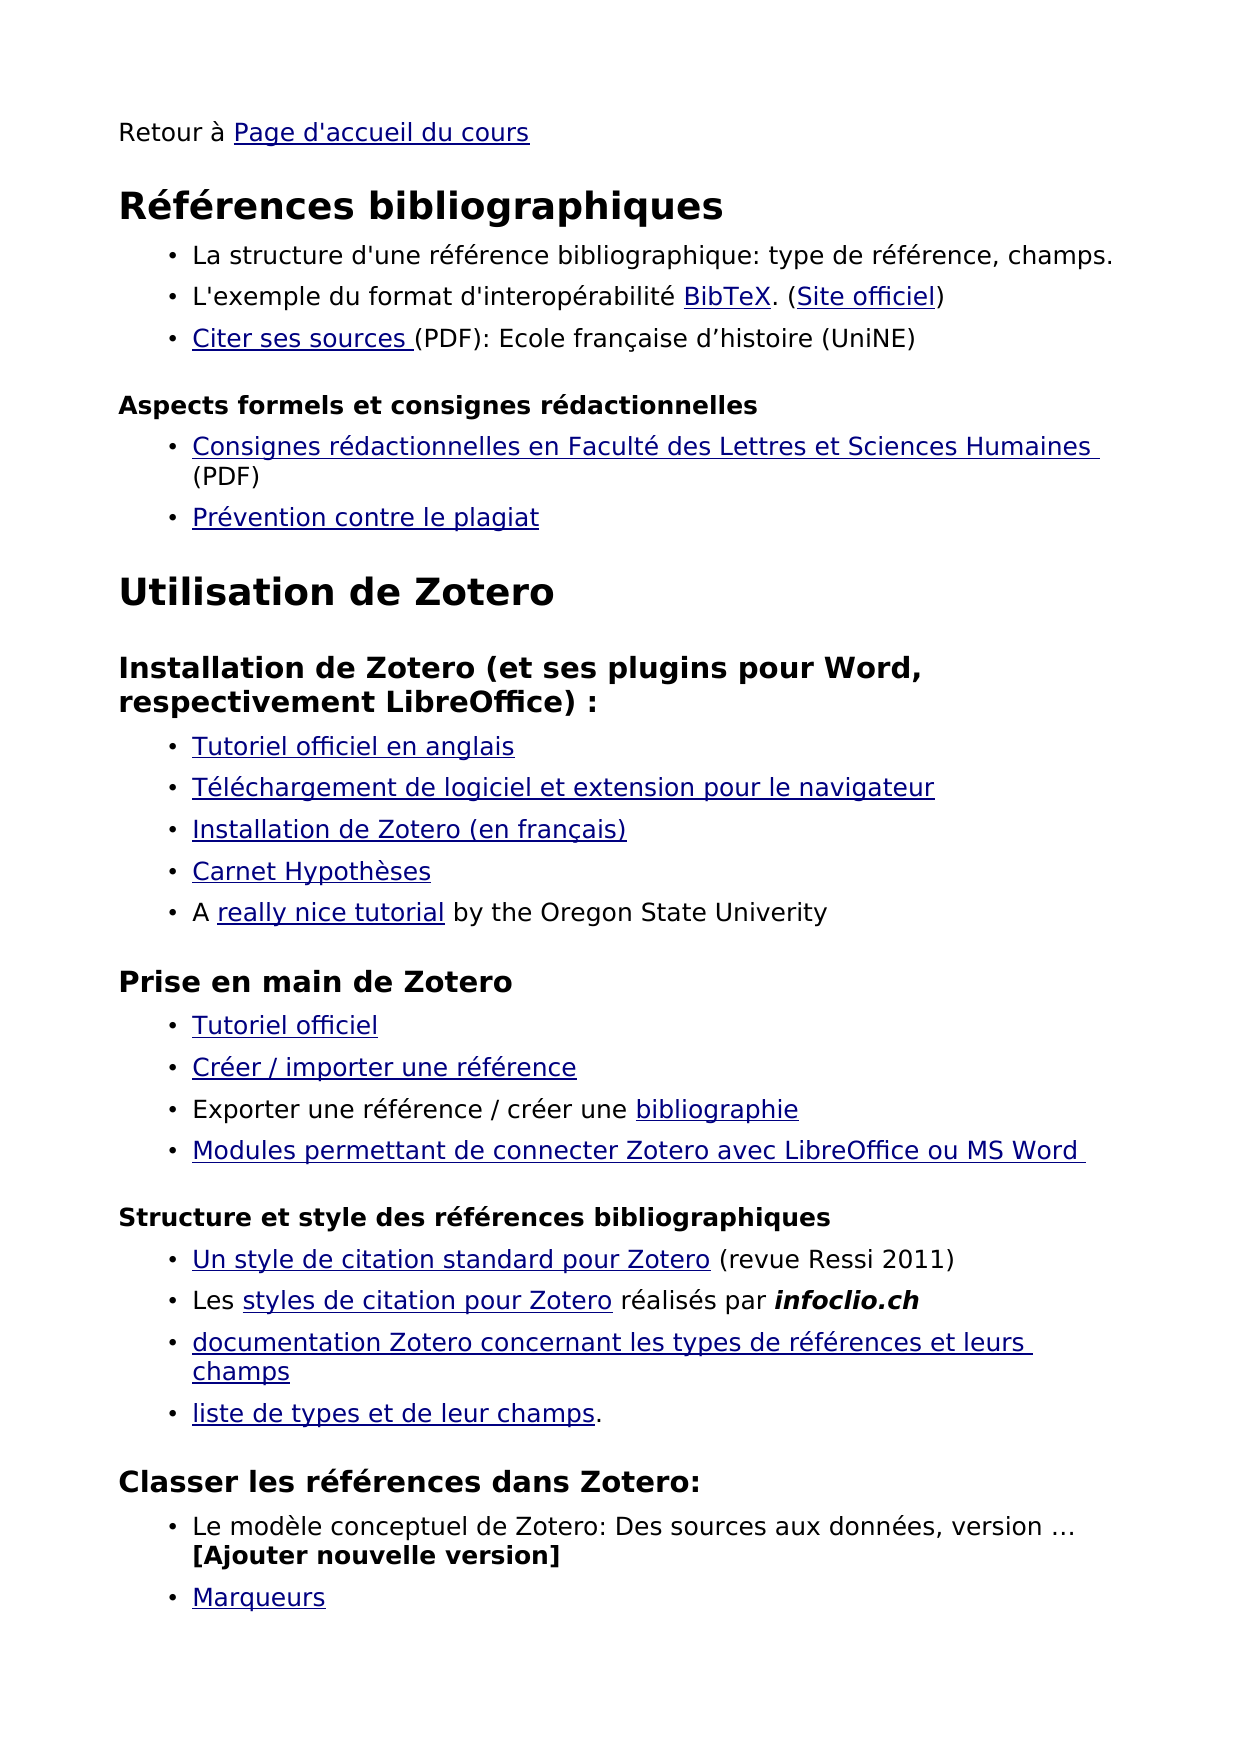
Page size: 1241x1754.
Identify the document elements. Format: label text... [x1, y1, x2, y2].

list Consignes rédactionnelles en Faculté des Lettres et Sciences Humaines (PDF) [177, 433, 1122, 491]
list La structure d'une référence bibliographique: type de référence, champs. [177, 241, 1122, 270]
list Installation de Zotero (en français) [177, 815, 1122, 844]
list A really nice tutorial by the Oregon State Univerity [177, 898, 1122, 927]
subtitle Aspects formels et consignes rédactionnelles [118, 391, 1122, 420]
list Les styles de citation pour Zotero réalisés par infoclio.ch [177, 1286, 1122, 1316]
list Carnet Hypothèses [177, 857, 1122, 886]
list Prévention contre le plagiat [177, 503, 1122, 533]
subtitle Références bibliographiques [118, 185, 1122, 228]
subtitle Classer les références dans Zotero: [118, 1466, 1122, 1499]
list L'exemple du format d'interopérabilité BibTeX. (Site officiel) [177, 283, 1122, 312]
list Créer / importer une référence [177, 1053, 1122, 1082]
list Un style de citation standard pour Zotero (revue Ressi 2011) [177, 1245, 1122, 1274]
list documentation Zotero concernant les types de références et leurs champs [177, 1328, 1122, 1386]
subtitle Structure et style des références bibliographiques [118, 1203, 1122, 1232]
list Tutoriel officiel en anglais [177, 732, 1122, 761]
list Marqueurs [177, 1583, 1122, 1612]
subtitle Prise en main de Zotero [118, 965, 1122, 999]
subtitle Utilisation de Zotero [118, 570, 1122, 614]
text Retour à Page d'accueil du cours [118, 118, 1122, 147]
list Exporter une référence / créer une bibliographie [177, 1095, 1122, 1124]
list liste de types et de leur champs. [177, 1399, 1122, 1428]
list Téléchargement de logiciel et extension pour le navigateur [177, 773, 1122, 802]
list Modules permettant de connecter Zotero avec LibreOffice ou MS Word [177, 1136, 1122, 1166]
subtitle Installation de Zotero (et ses plugins pour Word, respectivement LibreOffice) : [118, 651, 1122, 719]
list Le modèle conceptuel de Zotero: Des sources aux données, version … [Ajouter nouvelle version] [177, 1512, 1122, 1570]
list Tutoriel officiel [177, 1011, 1122, 1041]
list Citer ses sources (PDF): Ecole française d’histoire (UniNE) [177, 324, 1122, 353]
